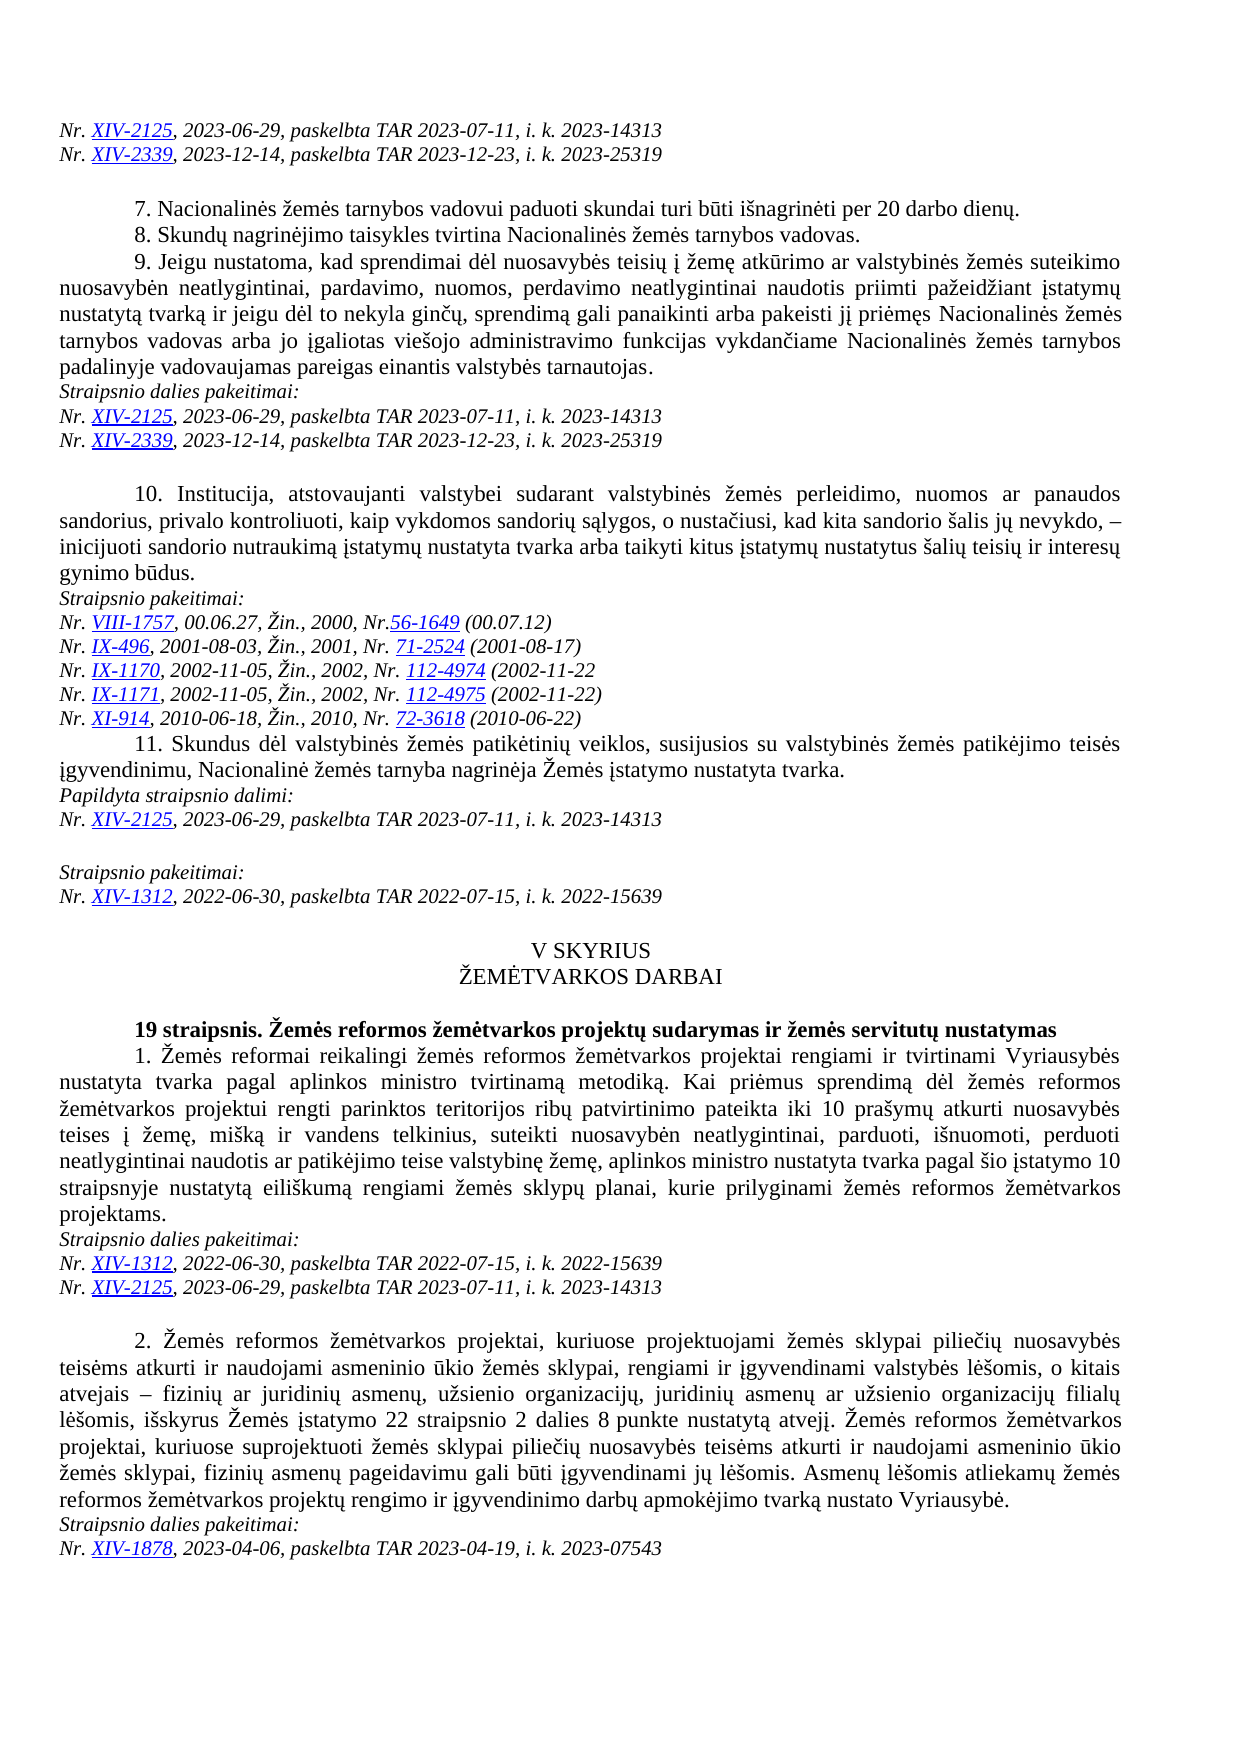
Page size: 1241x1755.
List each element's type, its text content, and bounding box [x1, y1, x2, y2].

text Nr. XIV-2125, 2023-06-29, paskelbta TAR 2023-07-11, i. k. 2023-14313 [59, 1275, 1122, 1299]
text Nr. XIV-2125, 2023-06-29, paskelbta TAR 2023-07-11, i. k. 2023-14313 [59, 118, 1122, 142]
text Straipsnio pakeitimai: [59, 860, 1122, 884]
text Nr. VIII-1757, 00.06.27, Žin., 2000, Nr.56-1649 (00.07.12) [59, 610, 1122, 634]
text 11. Skundus dėl valstybinės žemės patikėtinių veiklos, susijusios su valstybinės žemės patikėjimo teisės įgyvendinimu, Nacionalinė žemės tarnyba nagrinėja Žemės įstatymo nustatyta tvarka. [59, 730, 1122, 783]
text Papildyta straipsnio dalimi: [59, 783, 1122, 807]
text Straipsnio pakeitimai: [59, 586, 1122, 610]
text Nr. XIV-1312, 2022-06-30, paskelbta TAR 2022-07-15, i. k. 2022-15639 [59, 884, 1122, 908]
text 1. Žemės reformai reikalingi žemės reformos žemėtvarkos projektai rengiami ir tvirtinami Vyriausybės nustatyta tvarka pagal aplinkos ministro tvirtinamą metodiką. Kai priėmus sprendimą dėl žemės reformos žemėtvarkos projektui rengti parinktos teritorijos ribų patvirtinimo pateikta iki 10 prašymų atkurti nuosavybės teises į žemę, mišką ir vandens telkinius, suteikti nuosavybėn neatlygintinai, parduoti, išnuomoti, perduoti neatlygintinai naudotis ar patikėjimo teise valstybinę žemę, aplinkos ministro nustatyta tvarka pagal šio įstatymo 10 straipsnyje nustatytą eiliškumą rengiami žemės sklypų planai, kurie prilyginami žemės reformos žemėtvarkos projektams. [59, 1042, 1122, 1227]
text 19 straipsnis. Žemės reformos žemėtvarkos projektų sudarymas ir žemės servitutų nustatymas [134, 1016, 1122, 1042]
text Nr. XIV-1878, 2023-04-06, paskelbta TAR 2023-04-19, i. k. 2023-07543 [59, 1536, 1122, 1560]
text Nr. XI-914, 2010-06-18, Žin., 2010, Nr. 72-3618 (2010-06-22) [59, 706, 1122, 730]
text Straipsnio dalies pakeitimai: [59, 1512, 1122, 1536]
text 9. Jeigu nustatoma, kad sprendimai dėl nuosavybės teisių į žemę atkūrimo ar valstybinės žemės suteikimo nuosavybėn neatlygintinai, pardavimo, nuomos, perdavimo neatlygintinai naudotis priimti pažeidžiant įstatymų nustatytą tvarką ir jeigu dėl to nekyla ginčų, sprendimą gali panaikinti arba pakeisti jį priėmęs Nacionalinės žemės tarnybos vadovas arba jo įgaliotas viešojo administravimo funkcijas vykdančiame Nacionalinės žemės tarnybos padalinyje vadovaujamas pareigas einantis valstybės tarnautojas. [59, 248, 1122, 379]
text 10. Institucija, atstovaujanti valstybei sudarant valstybinės žemės perleidimo, nuomos ar panaudos sandorius, privalo kontroliuoti, kaip vykdomos sandorių sąlygos, o nustačiusi, kad kita sandorio šalis jų nevykdo, – inicijuoti sandorio nutraukimą įstatymų nustatyta tvarka arba taikyti kitus įstatymų nustatytus šalių teisių ir interesų gynimo būdus. [59, 480, 1122, 586]
text Žemėtvarkos darbai [59, 963, 1122, 989]
text 8. Skundų nagrinėjimo taisykles tvirtina Nacionalinės žemės tarnybos vadovas. [59, 221, 1122, 248]
text Nr. XIV-2125, 2023-06-29, paskelbta TAR 2023-07-11, i. k. 2023-14313 [59, 403, 1122, 428]
text Nr. IX-496, 2001-08-03, Žin., 2001, Nr. 71-2524 (2001-08-17) [59, 634, 1122, 658]
text Nr. XIV-2339, 2023-12-14, paskelbta TAR 2023-12-23, i. k. 2023-25319 [59, 142, 1122, 166]
text Nr. IX-1170, 2002-11-05, Žin., 2002, Nr. 112-4974 (2002-11-22 [59, 658, 1122, 682]
text Nr. XIV-1312, 2022-06-30, paskelbta TAR 2022-07-15, i. k. 2022-15639 [59, 1251, 1122, 1275]
text Nr. XIV-2339, 2023-12-14, paskelbta TAR 2023-12-23, i. k. 2023-25319 [59, 428, 1122, 452]
text V skyrius [59, 937, 1122, 963]
text Nr. IX-1171, 2002-11-05, Žin., 2002, Nr. 112-4975 (2002-11-22) [59, 682, 1122, 706]
text Straipsnio dalies pakeitimai: [59, 379, 1122, 403]
text 7. Nacionalinės žemės tarnybos vadovui paduoti skundai turi būti išnagrinėti per 20 darbo dienų. [59, 195, 1122, 221]
text Nr. XIV-2125, 2023-06-29, paskelbta TAR 2023-07-11, i. k. 2023-14313 [59, 807, 1122, 831]
text 2. Žemės reformos žemėtvarkos projektai, kuriuose projektuojami žemės sklypai piliečių nuosavybės teisėms atkurti ir naudojami asmeninio ūkio žemės sklypai, rengiami ir įgyvendinami valstybės lėšomis, o kitais atvejais – fizinių ar juridinių asmenų, užsienio organizacijų, juridinių asmenų ar užsienio organizacijų filialų lėšomis, išskyrus Žemės įstatymo 22 straipsnio 2 dalies 8 punkte nustatytą atvejį. Žemės reformos žemėtvarkos projektai, kuriuose suprojektuoti žemės sklypai piliečių nuosavybės teisėms atkurti ir naudojami asmeninio ūkio žemės sklypai, fizinių asmenų pageidavimu gali būti įgyvendinami jų lėšomis. Asmenų lėšomis atliekamų žemės reformos žemėtvarkos projektų rengimo ir įgyvendinimo darbų apmokėjimo tvarką nustato Vyriausybė. [59, 1327, 1122, 1512]
text Straipsnio dalies pakeitimai: [59, 1227, 1122, 1251]
